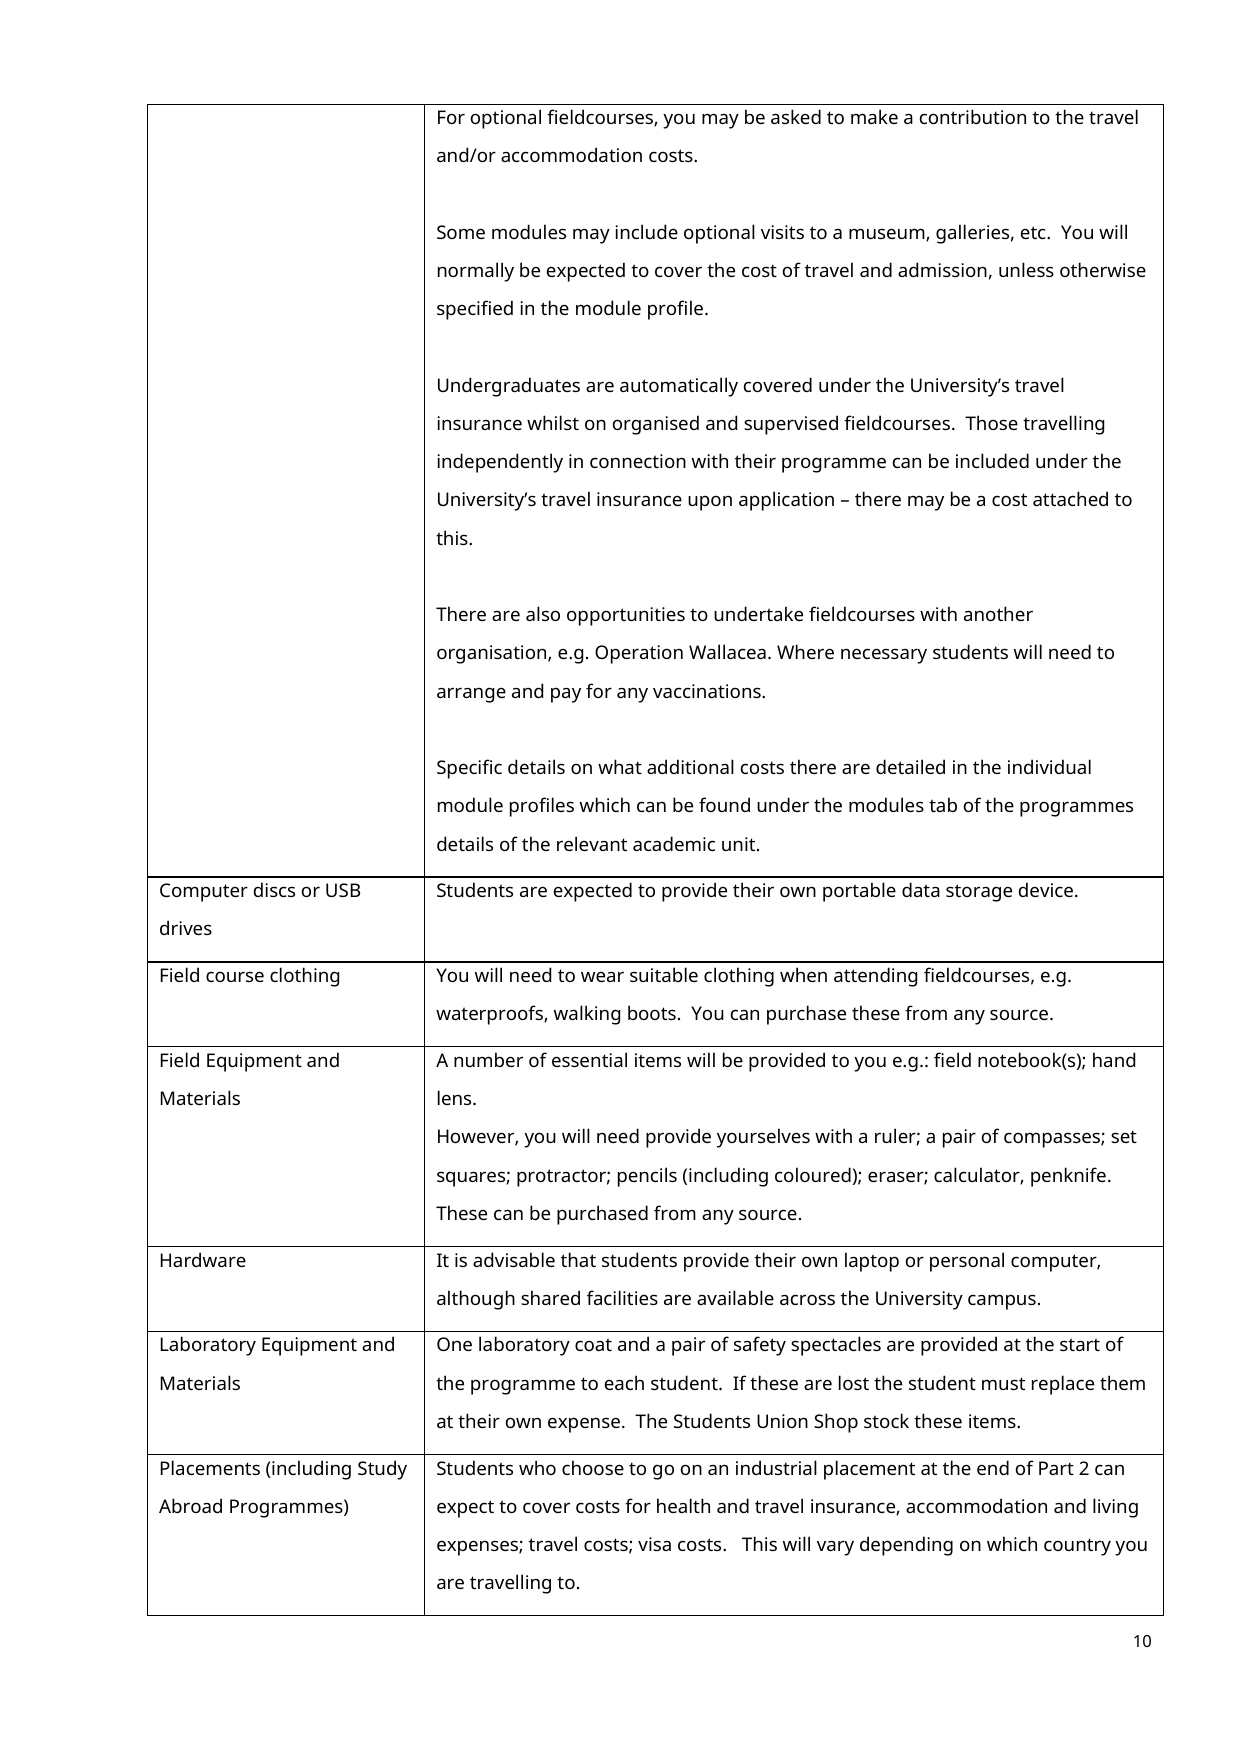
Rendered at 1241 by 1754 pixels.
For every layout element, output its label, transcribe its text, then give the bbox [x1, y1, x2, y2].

table_cell It is advisable that students provide their own laptop or personal computer, although shared facilities are available across the University campus. [425, 1247, 1163, 1331]
table_cell Field course clothing [148, 963, 424, 1046]
table_cell Computer discs or USB drives [148, 878, 424, 961]
table_cell Placements (including Study Abroad Programmes) [148, 1455, 424, 1615]
table_cell A number of essential items will be provided to you e.g.: field notebook(s); hand lens. However, you will need provide yourselves with a ruler; a pair of compasses; set squares; protractor; pencils (including coloured); eraser; calculator, penknife. These can be purchased from any source. [425, 1047, 1163, 1246]
table_cell Students are expected to provide their own portable data storage device. [425, 878, 1163, 961]
table_cell Field Equipment and Materials [148, 1047, 424, 1246]
table_cell Laboratory Equipment and Materials [148, 1332, 424, 1454]
table_cell You will need to wear suitable clothing when attending fieldcourses, e.g. waterproofs, walking boots. You can purchase these from any source. [425, 963, 1163, 1046]
table_cell [148, 105, 424, 876]
table_cell One laboratory coat and a pair of safety spectacles are provided at the start of the programme to each student. If these are lost the student must replace them at their own expense. The Students Union Shop stock these items. [425, 1332, 1163, 1454]
table_cell For optional fieldcourses, you may be asked to make a contribution to the travel and/or accommodation costs. Some modules may include optional visits to a museum, galleries, etc. You will normally be expected to cover the cost of travel and admission, unless otherwise specified in the module profile. Undergraduates are automatically covered under the University’s travel insurance whilst on organised and supervised fieldcourses. Those travelling independently in connection with their programme can be included under the University’s travel insurance upon application – there may be a cost attached to this. There are also opportunities to undertake fieldcourses with another organisation, e.g. Operation Wallacea. Where necessary students will need to arrange and pay for any vaccinations. Specific details on what additional costs there are detailed in the individual module profiles which can be found under the modules tab of the programmes details of the relevant academic unit. [425, 105, 1163, 876]
table_cell Students who choose to go on an industrial placement at the end of Part 2 can expect to cover costs for health and travel insurance, accommodation and living expenses; travel costs; visa costs. This will vary depending on which country you are travelling to. [425, 1455, 1163, 1615]
table_cell Hardware [148, 1247, 424, 1331]
